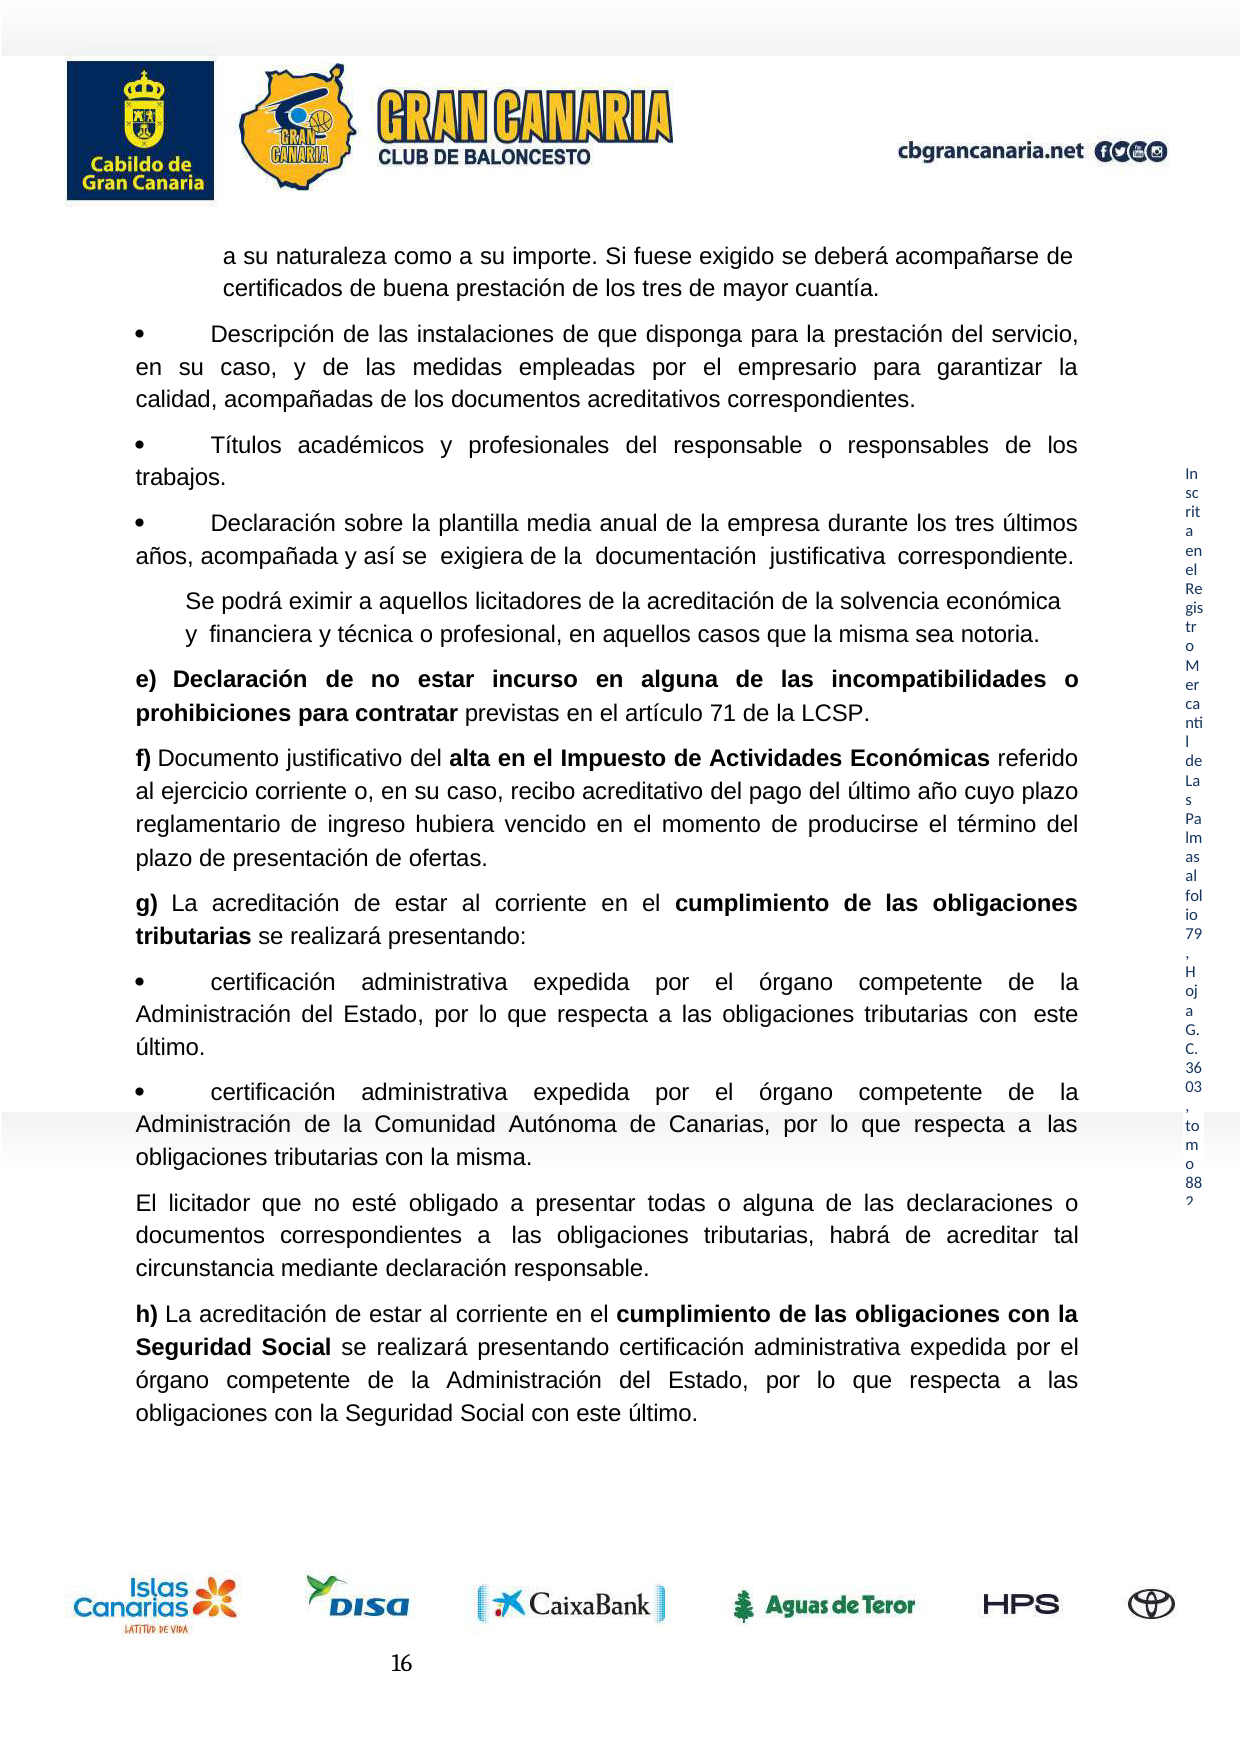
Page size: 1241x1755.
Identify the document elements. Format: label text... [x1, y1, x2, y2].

list Inscrita en el Registro Mercantil de Las Palmas al folio 79, Hoja G.C. 3603, tomo 882 Gral.- N.I.F.: A-35310598 [1185, 464, 1204, 1204]
